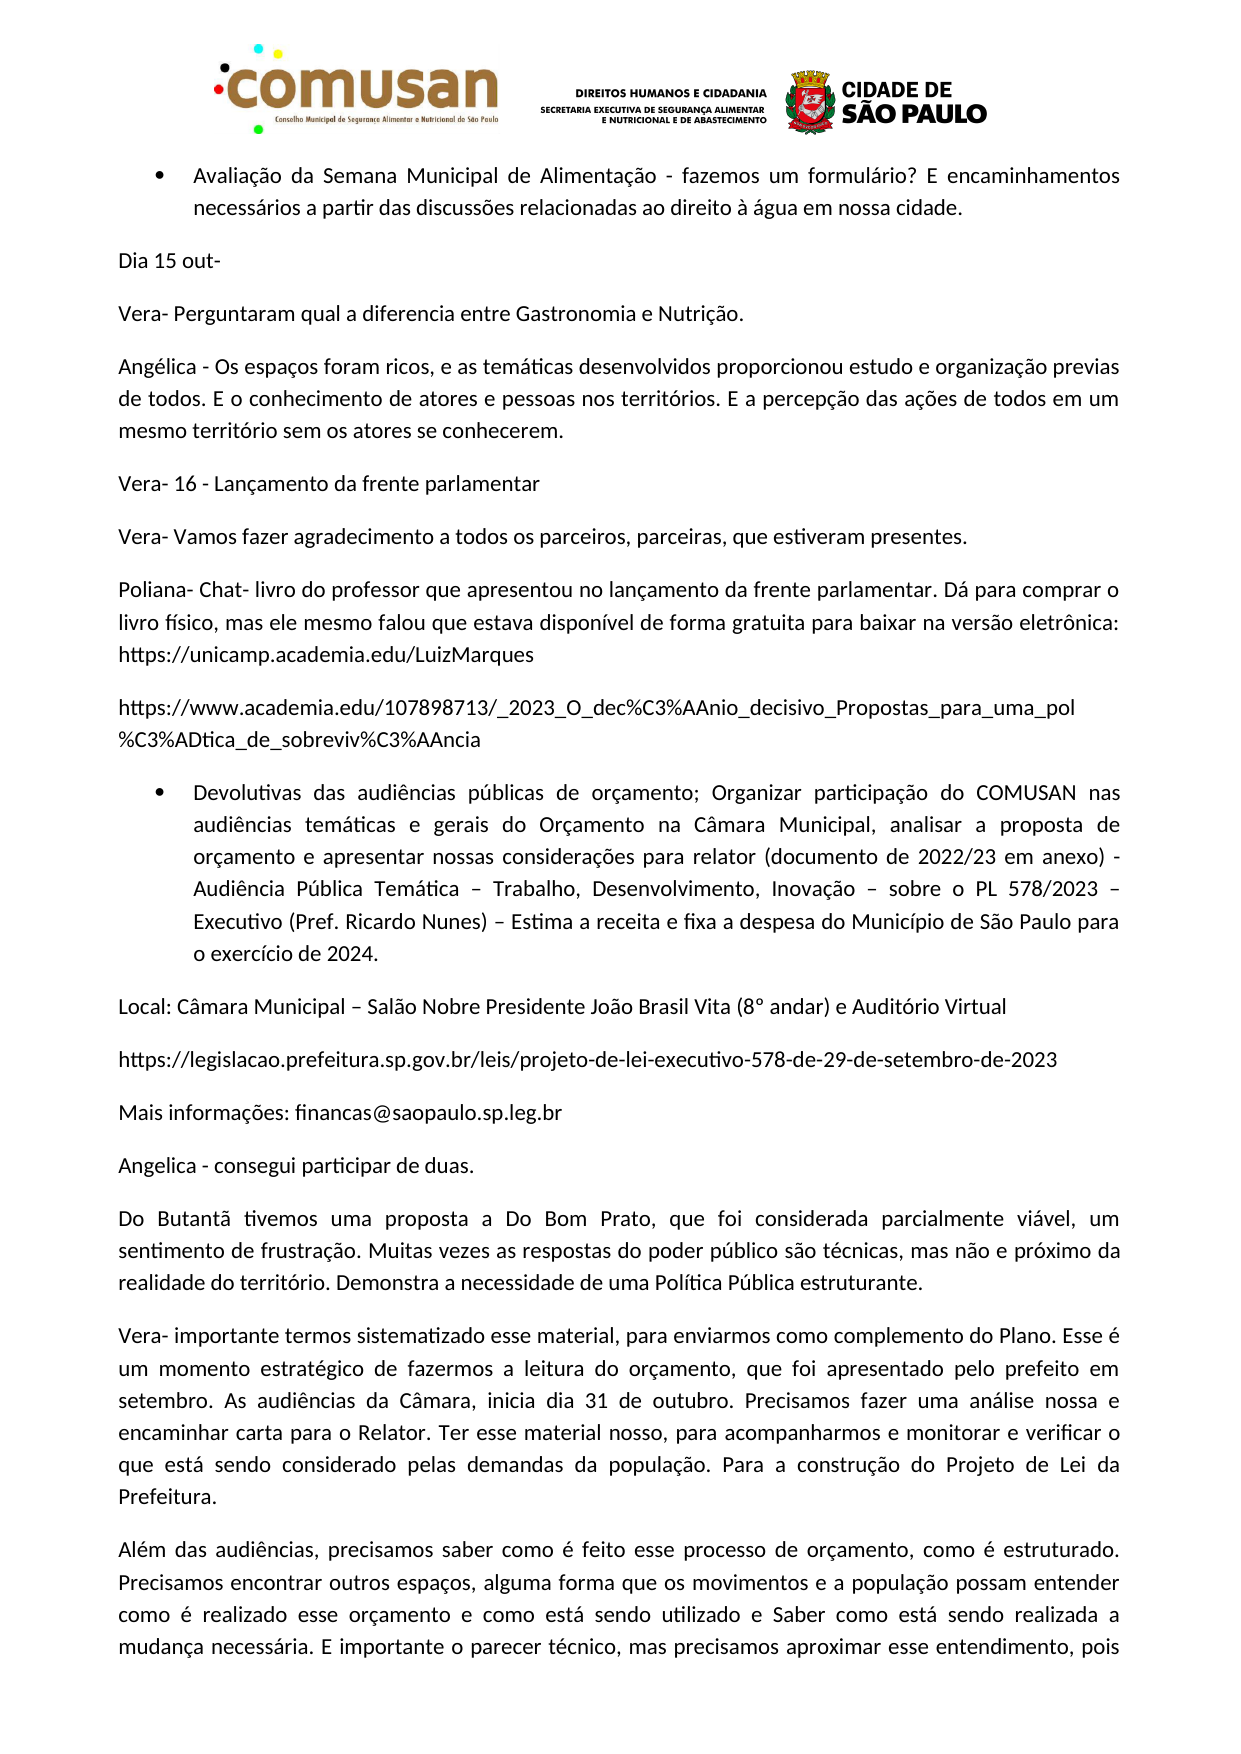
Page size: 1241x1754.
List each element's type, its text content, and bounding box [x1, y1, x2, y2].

text Dia 15 out- [118, 246, 1122, 274]
text Poliana- Chat- livro do professor que apresentou no lançamento da frente parlamentar. Dá para comprar o livro físico, mas ele mesmo falou que estava disponível de forma gratuita para baixar na versão eletrônica: https://unicamp.academia.edu/LuizMarques [118, 575, 1122, 668]
text https://legislacao.prefeitura.sp.gov.br/leis/projeto-de-lei-executivo-578-de-29-de-setembro-de-2023 [118, 1045, 1122, 1073]
text Além das audiências, precisamos saber como é feito esse processo de orçamento, como é estruturado. Precisamos encontrar outros espaços, alguma forma que os movimentos e a população possam entender como é realizado esse orçamento e como está sendo utilizado e Saber como está sendo realizada a mudança necessária. E importante o parecer técnico, mas precisamos aproximar esse entendimento, pois [118, 1535, 1122, 1660]
text Angelica - consegui participar de duas. [118, 1151, 1122, 1179]
text Angélica - Os espaços foram ricos, e as temáticas desenvolvidos proporcionou estudo e organização previas de todos. E o conhecimento de atores e pessoas nos territórios. E a percepção das ações de todos em um mesmo território sem os atores se conhecerem. [118, 352, 1122, 444]
text Vera- importante termos sistematizado esse material, para enviarmos como complemento do Plano. Esse é um momento estratégico de fazermos a leitura do orçamento, que foi apresentado pelo prefeito em setembro. As audiências da Câmara, inicia dia 31 de outubro. Precisamos fazer uma análise nossa e encaminhar carta para o Relator. Ter esse material nosso, para acompanharmos e monitorar e verificar o que está sendo considerado pelas demandas da população. Para a construção do Projeto de Lei da Prefeitura. [118, 1321, 1122, 1510]
text Vera- Vamos fazer agradecimento a todos os parceiros, parceiras, que estiveram presentes. [118, 522, 1122, 550]
list Devolutivas das audiências públicas de orçamento; Organizar participação do COMUSAN nas audiências temáticas e gerais do Orçamento na Câmara Municipal, analisar a proposta de orçamento e apresentar nossas considerações para relator (documento de 2022/23 em anexo) - Audiência Pública Temática – Trabalho, Desenvolvimento, Inovação – sobre o PL 578/2023 – Executivo (Pref. Ricardo Nunes) – Estima a receita e fixa a despesa do Município de São Paulo para o exercício de 2024. [156, 778, 1122, 967]
text Local: Câmara Municipal – Salão Nobre Presidente João Brasil Vita (8º andar) e Auditório Virtual [118, 992, 1122, 1020]
text Do Butantã tivemos uma proposta a Do Bom Prato, que foi considerada parcialmente viável, um sentimento de frustração. Muitas vezes as respostas do poder público são técnicas, mas não e próximo da realidade do território. Demonstra a necessidade de uma Política Pública estruturante. [118, 1204, 1122, 1296]
text Vera- 16 - Lançamento da frente parlamentar [118, 469, 1122, 497]
text Vera- Perguntaram qual a diferencia entre Gastronomia e Nutrição. [118, 299, 1122, 327]
text https://www.academia.edu/107898713/_2023_O_dec%C3%AAnio_decisivo_Propostas_para_uma_pol%C3%ADtica_de_sobreviv%C3%AAncia [118, 693, 1122, 753]
list Avaliação da Semana Municipal de Alimentação - fazemos um formulário? E encaminhamentos necessários a partir das discussões relacionadas ao direito à água em nossa cidade. [156, 161, 1122, 221]
text Mais informações: financas@saopaulo.sp.leg.br [118, 1098, 1122, 1126]
